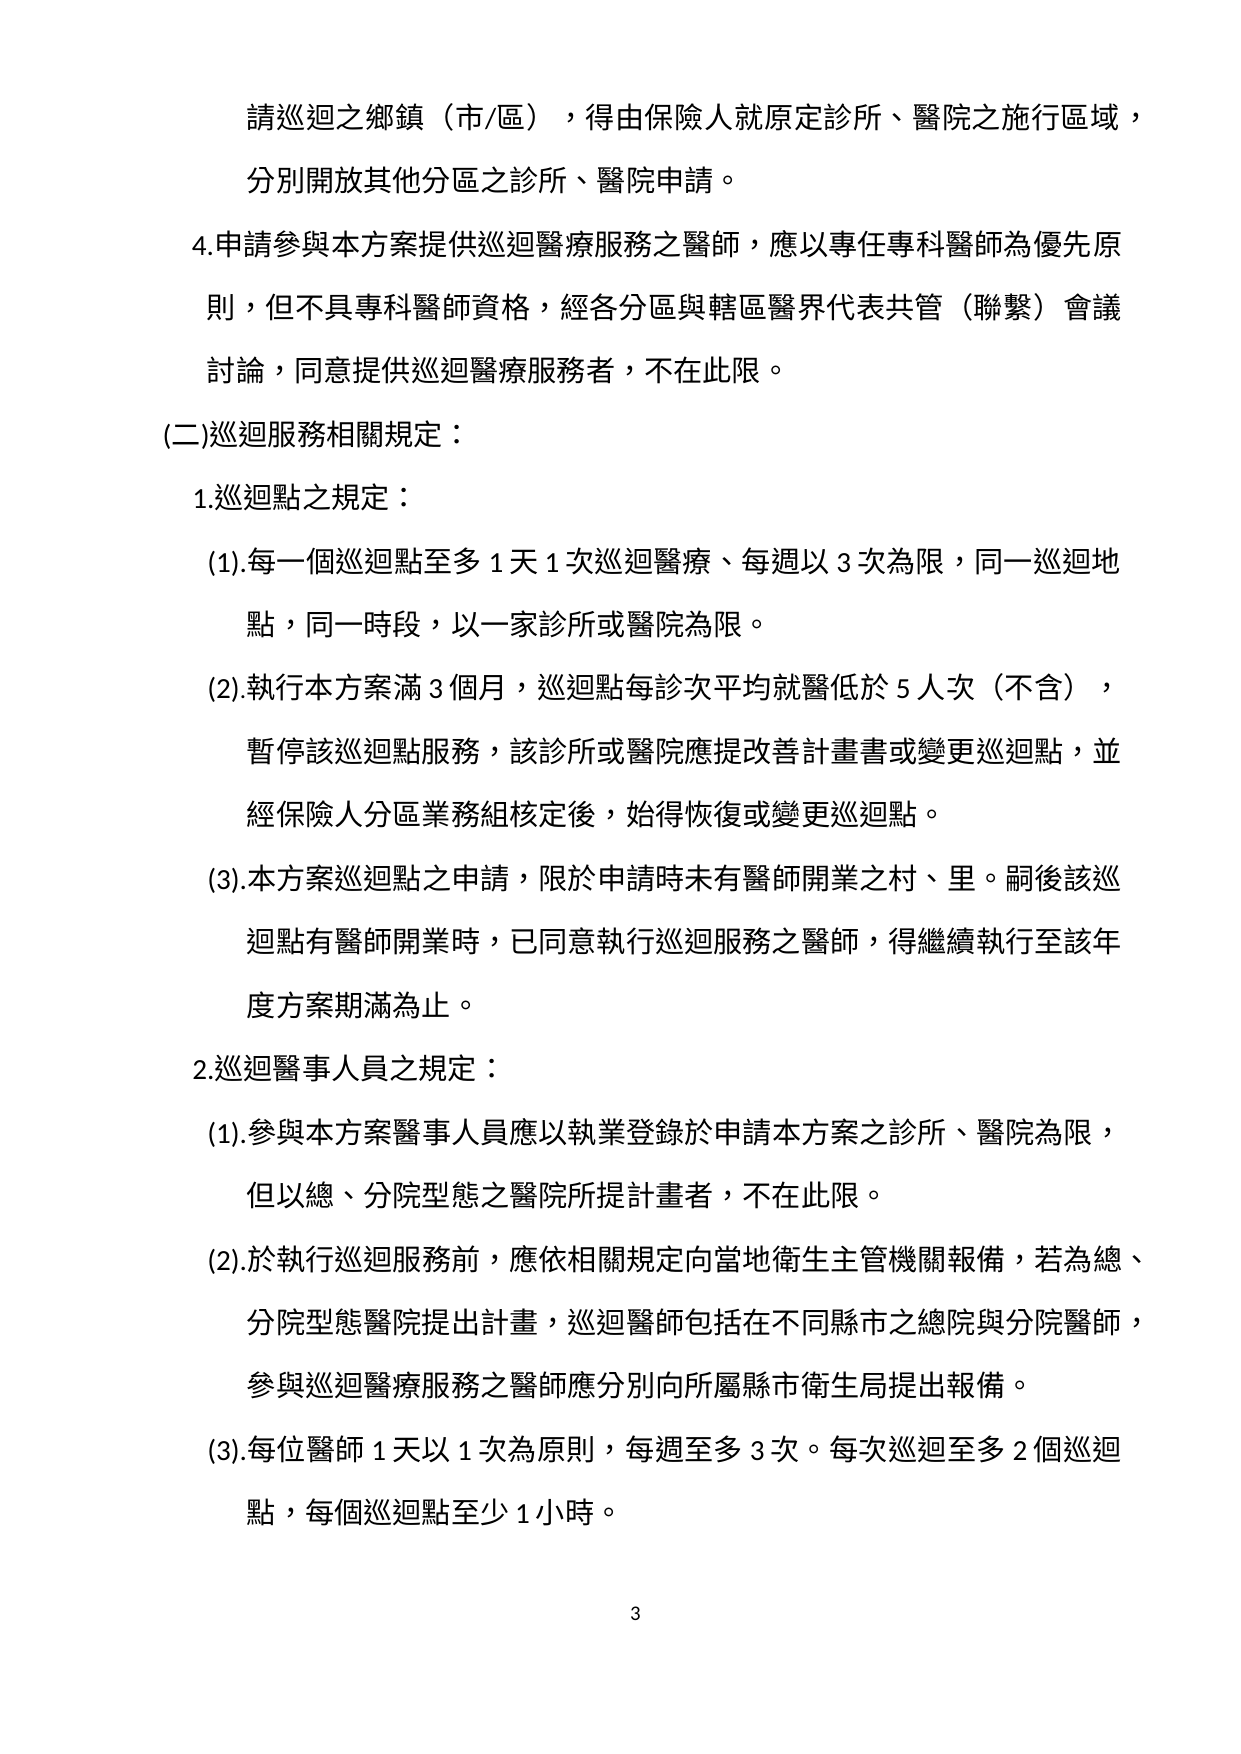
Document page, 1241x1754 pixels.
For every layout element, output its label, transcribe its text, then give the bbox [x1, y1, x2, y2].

text (3).本方案巡迴點之申請，限於申請時未有醫師開業之村、里。嗣後該巡迴點有醫師開業時，已同意執行巡迴服務之醫師，得繼續執行至該年度方案期滿為止。 [207, 855, 1122, 1024]
text (3).每位醫師1天以1次為原則，每週至多3次。每次巡迴至多2個巡迴點，每個巡迴點至少1小時。 [207, 1426, 1122, 1532]
text 2.巡迴醫事人員之規定： [148, 1046, 1122, 1088]
text (2).執行本方案滿3個月，巡迴點每診次平均就醫低於5人次（不含），暫停該巡迴點服務，該診所或醫院應提改善計畫書或變更巡迴點，並經保險人分區業務組核定後，始得恢復或變更巡迴點。 [207, 665, 1122, 834]
text (二)巡迴服務相關規定： [162, 411, 1122, 454]
text 1.巡迴點之規定： [148, 475, 1122, 517]
text (1).每一個巡迴點至多1天1次巡迴醫療、每週以3次為限，同一巡迴地點，同一時段，以一家診所或醫院為限。 [207, 538, 1122, 644]
text (2).若於104年6月底前，仍未有診所、醫院向所轄保險人分區業務組申請巡迴之鄉鎮（市/區），得由保險人就原定診所、醫院之施行區域，分別開放其他分區之診所、醫院申請。 [207, 94, 1122, 200]
text (2).於執行巡迴服務前，應依相關規定向當地衛生主管機關報備，若為總、分院型態醫院提出計畫，巡迴醫師包括在不同縣市之總院與分院醫師，參與巡迴醫療服務之醫師應分別向所屬縣市衛生局提出報備。 [207, 1236, 1122, 1405]
text (1).參與本方案醫事人員應以執業登錄於申請本方案之診所、醫院為限，但以總、分院型態之醫院所提計畫者，不在此限。 [207, 1109, 1122, 1215]
text 4.申請參與本方案提供巡迴醫療服務之醫師，應以專任專科醫師為優先原則，但不具專科醫師資格，經各分區與轄區醫界代表共管（聯繫）會議討論，同意提供巡迴醫療服務者，不在此限。 [192, 221, 1122, 390]
